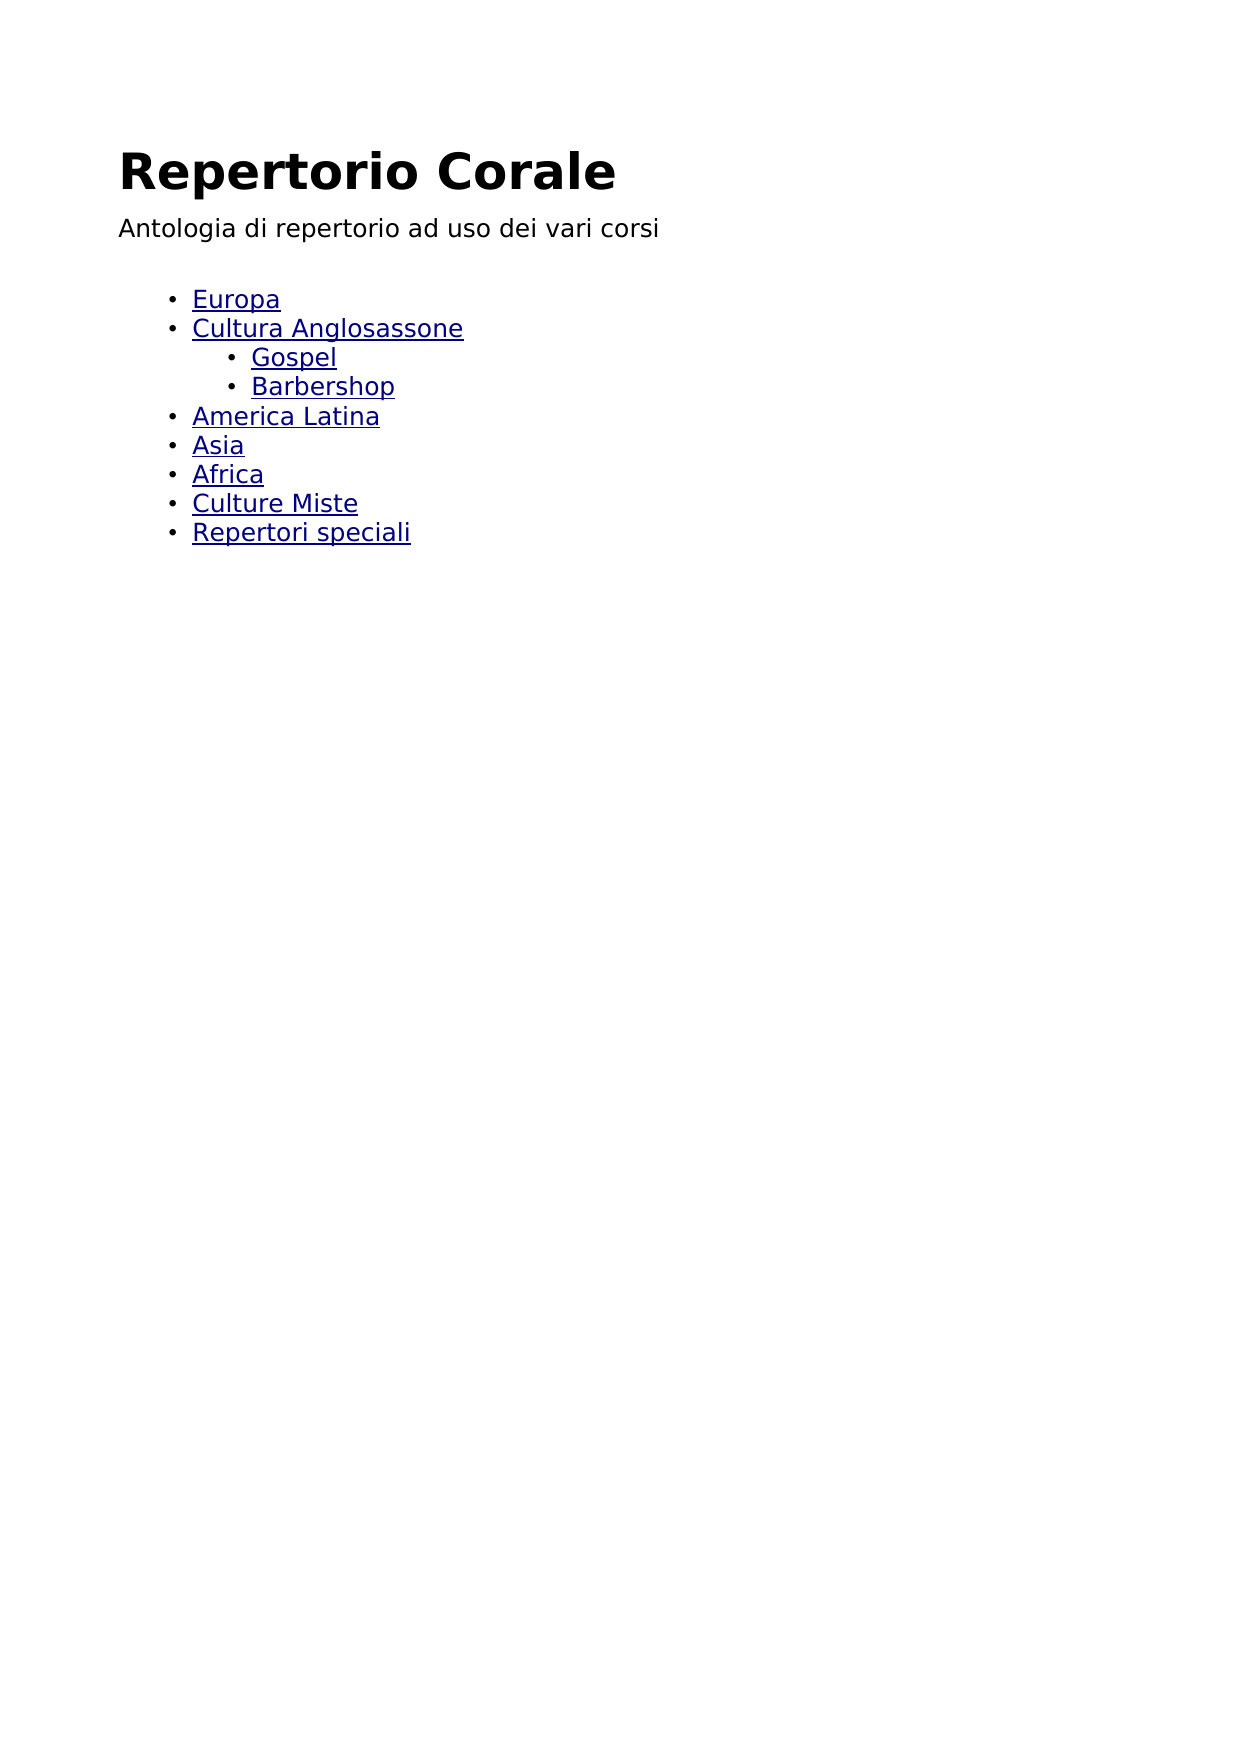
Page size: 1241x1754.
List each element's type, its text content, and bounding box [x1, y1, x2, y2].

list Europa [177, 285, 1122, 314]
text Antologia di repertorio ad uso dei vari corsi [118, 214, 1122, 243]
subtitle Repertorio Corale [118, 143, 1122, 201]
list Barbershop [236, 372, 1122, 402]
list Africa [177, 460, 1122, 489]
list America Latina [177, 402, 1122, 431]
list Gospel [236, 343, 1122, 372]
list Culture Miste [177, 489, 1122, 518]
list Cultura Anglosassone [177, 314, 1122, 343]
list Repertori speciali [177, 518, 1122, 547]
list Asia [177, 431, 1122, 460]
